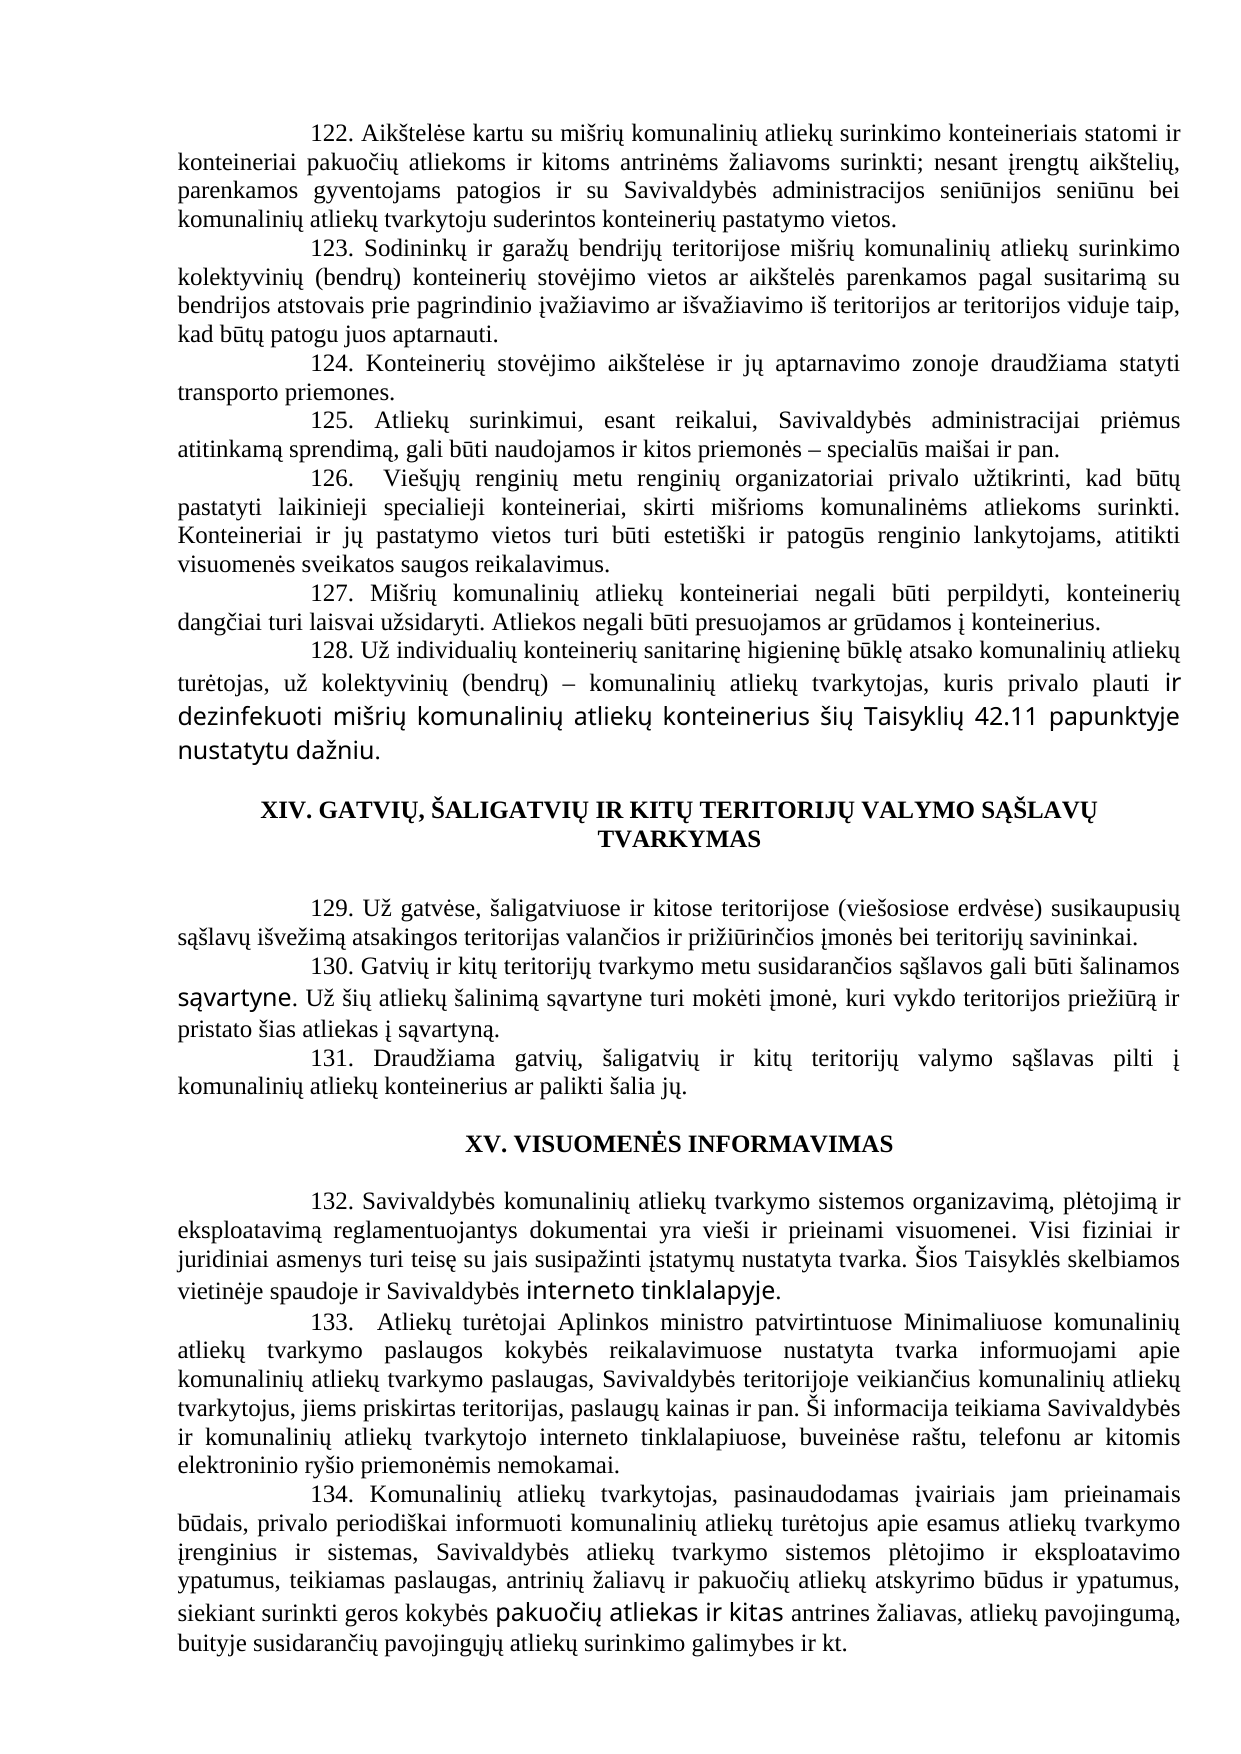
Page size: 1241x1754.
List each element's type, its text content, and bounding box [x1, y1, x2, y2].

text 131. Draudžiama gatvių, šaligatvių ir kitų teritorijų valymo sąšlavas pilti į komunalinių atliekų konteinerius ar palikti šalia jų. [177, 1043, 1181, 1100]
text 129. Už gatvėse, šaligatviuose ir kitose teritorijose (viešosiose erdvėse) susikaupusių sąšlavų išvežimą atsakingos teritorijas valančios ir prižiūrinčios įmonės bei teritorijų savininkai. [177, 893, 1181, 951]
text XIV. GATVIŲ, ŠALIGATVIŲ IR KITŲ TERITORIJŲ VALYMO SĄŠLAVŲ TVARKYMAS [177, 795, 1181, 853]
text 125. Atliekų surinkimui, esant reikalui, Savivaldybės administracijai priėmus atitinkamą sprendimą, gali būti naudojamos ir kitos priemonės – specialūs maišai ir pan. [177, 406, 1181, 463]
text 132. Savivaldybės komunalinių atliekų tvarkymo sistemos organizavimą, plėtojimą ir eksploatavimą reglamentuojantys dokumentai yra vieši ir prieinami visuomenei. Visi fiziniai ir juridiniai asmenys turi teisę su jais susipažinti įstatymų nustatyta tvarka. Šios Taisyklės skelbiamos vietinėje spaudoje ir Savivaldybės interneto tinklalapyje. [177, 1186, 1181, 1307]
text XV. VISUOMENĖS INFORMAVIMAS [177, 1129, 1181, 1158]
text 123. Sodininkų ir garažų bendrijų teritorijose mišrių komunalinių atliekų surinkimo kolektyvinių (bendrų) konteinerių stovėjimo vietos ar aikštelės parenkamos pagal susitarimą su bendrijos atstovais prie pagrindinio įvažiavimo ar išvažiavimo iš teritorijos ar teritorijos viduje taip, kad būtų patogu juos aptarnauti. [177, 233, 1181, 348]
text 133. Atliekų turėtojai Aplinkos ministro patvirtintuose Minimaliuose komunalinių atliekų tvarkymo paslaugos kokybės reikalavimuose nustatyta tvarka informuojami apie komunalinių atliekų tvarkymo paslaugas, Savivaldybės teritorijoje veikiančius komunalinių atliekų tvarkytojus, jiems priskirtas teritorijas, paslaugų kainas ir pan. Ši informacija teikiama Savivaldybės ir komunalinių atliekų tvarkytojo interneto tinklalapiuose, buveinėse raštu, telefonu ar kitomis elektroninio ryšio priemonėmis nemokamai. [177, 1307, 1181, 1479]
text 122. Aikštelėse kartu su mišrių komunalinių atliekų surinkimo konteineriais statomi ir konteineriai pakuočių atliekoms ir kitoms antrinėms žaliavoms surinkti; nesant įrengtų aikštelių, parenkamos gyventojams patogios ir su Savivaldybės administracijos seniūnijos seniūnu bei komunalinių atliekų tvarkytoju suderintos konteinerių pastatymo vietos. [177, 118, 1181, 233]
text 127. Mišrių komunalinių atliekų konteineriai negali būti perpildyti, konteinerių dangčiai turi laisvai užsidaryti. Atliekos negali būti presuojamos ar grūdamos į konteinerius. [177, 578, 1181, 636]
text 124. Konteinerių stovėjimo aikštelėse ir jų aptarnavimo zonoje draudžiama statyti transporto priemones. [177, 348, 1181, 406]
text 126. Viešųjų renginių metu renginių organizatoriai privalo užtikrinti, kad būtų pastatyti laikinieji specialieji konteineriai, skirti mišrioms komunalinėms atliekoms surinkti. Konteineriai ir jų pastatymo vietos turi būti estetiški ir patogūs renginio lankytojams, atitikti visuomenės sveikatos saugos reikalavimus. [177, 463, 1181, 578]
text 130. Gatvių ir kitų teritorijų tvarkymo metu susidarančios sąšlavos gali būti šalinamos sąvartyne. Už šių atliekų šalinimą sąvartyne turi mokėti įmonė, kuri vykdo teritorijos priežiūrą ir pristato šias atliekas į sąvartyną. [177, 951, 1181, 1043]
text 134. Komunalinių atliekų tvarkytojas, pasinaudodamas įvairiais jam prieinamais būdais, privalo periodiškai informuoti komunalinių atliekų turėtojus apie esamus atliekų tvarkymo įrenginius ir sistemas, Savivaldybės atliekų tvarkymo sistemos plėtojimo ir eksploatavimo ypatumus, teikiamas paslaugas, antrinių žaliavų ir pakuočių atliekų atskyrimo būdus ir ypatumus, siekiant surinkti geros kokybės pakuočių atliekas ir kitas antrines žaliavas, atliekų pavojingumą, buityje susidarančių pavojingųjų atliekų surinkimo galimybes ir kt. [177, 1479, 1181, 1657]
text 128. Už individualių konteinerių sanitarinę higieninę būklę atsako komunalinių atliekų turėtojas, už kolektyvinių (bendrų) – komunalinių atliekų tvarkytojas, kuris privalo plauti ir dezinfekuoti mišrių komunalinių atliekų konteinerius šių Taisyklių 42.11 papunktyje nustatytu dažniu. [177, 636, 1181, 767]
